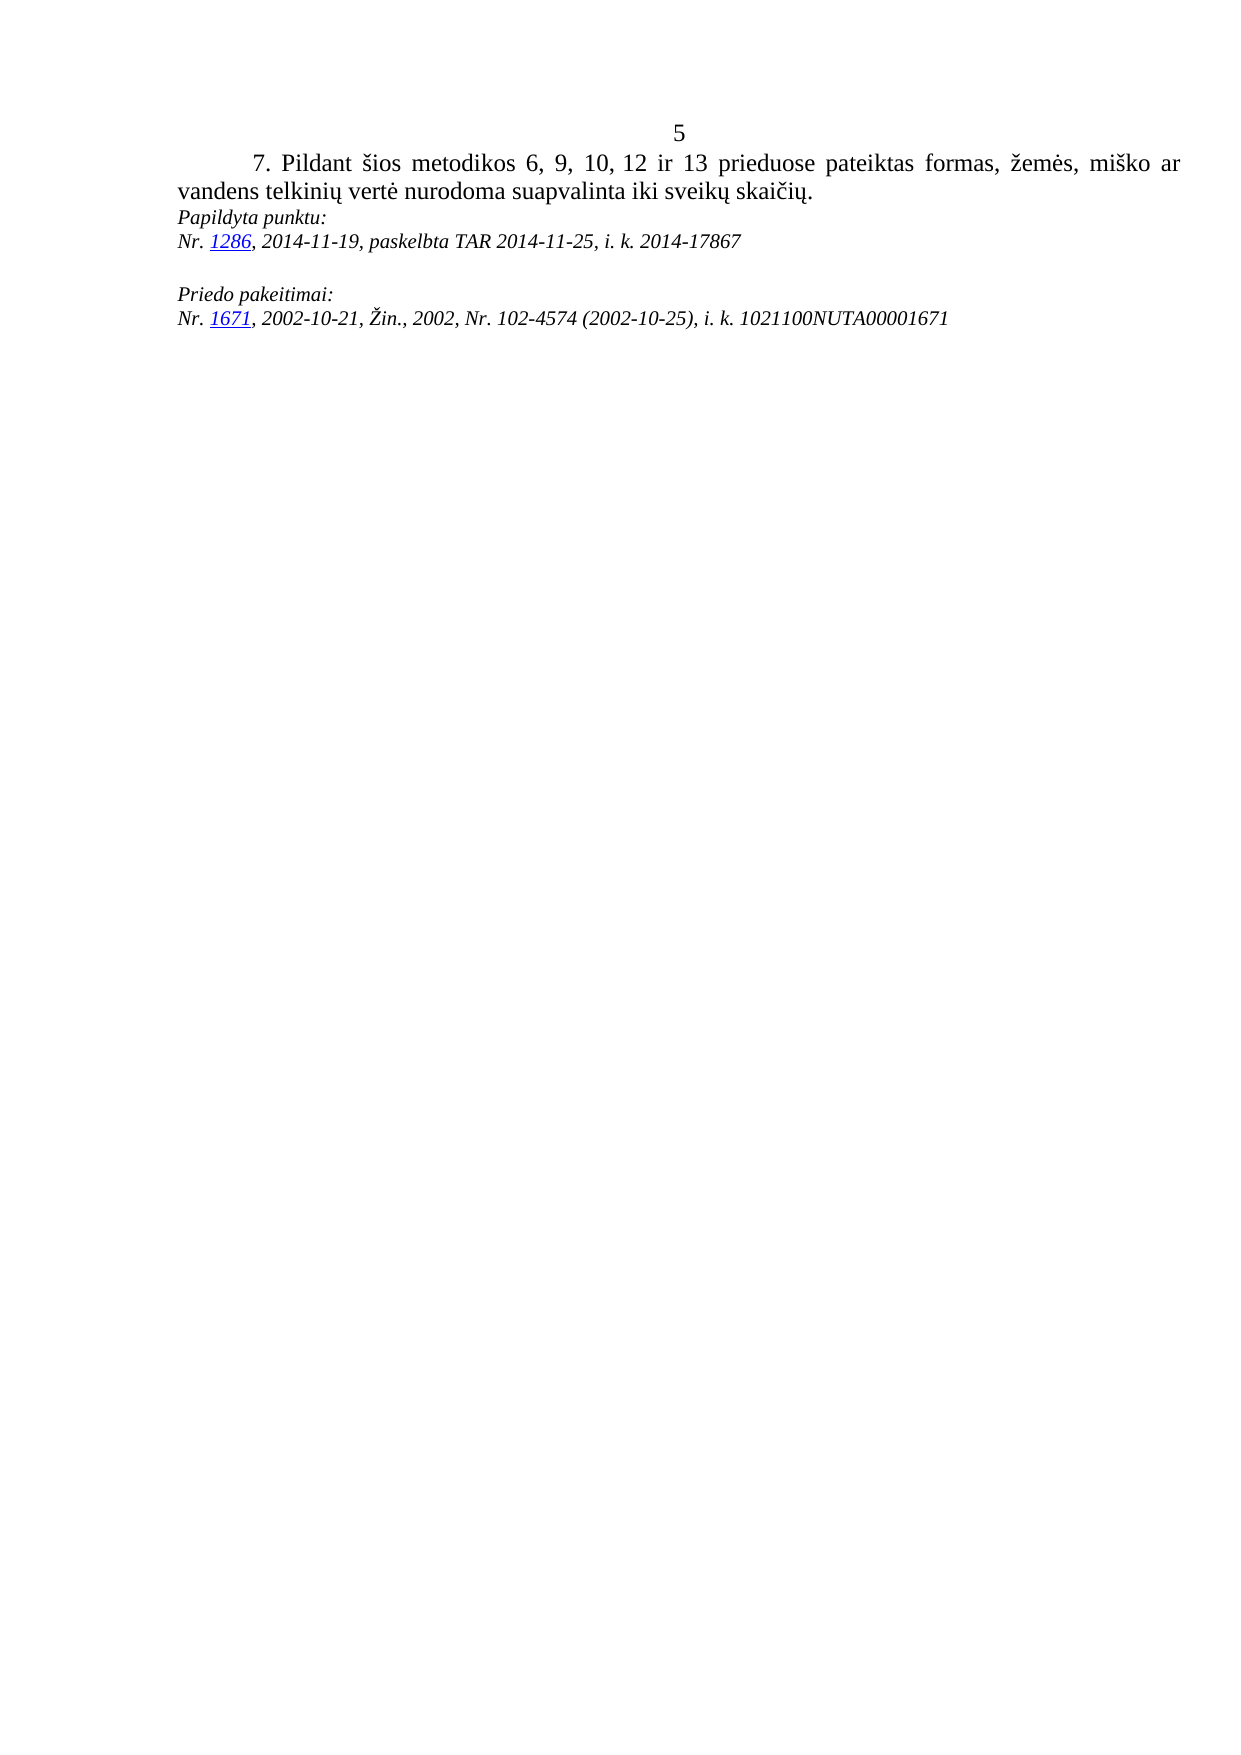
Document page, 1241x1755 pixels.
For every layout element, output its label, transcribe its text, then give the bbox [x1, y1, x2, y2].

text Nr. 1671, 2002-10-21, Žin., 2002, Nr. 102-4574 (2002-10-25), i. k. 1021100NUTA00001671 [177, 306, 1181, 330]
text Priedo pakeitimai: [177, 282, 1181, 306]
text Papildyta punktu: [177, 205, 1181, 229]
text Nr. 1286, 2014-11-19, paskelbta TAR 2014-11-25, i. k. 2014-17867 [177, 229, 1181, 253]
text 7. Pildant šios metodikos 6, 9, 10, 12 ir 13 prieduose pateiktas formas, žemės, miško ar vandens telkinių vertė nurodoma suapvalinta iki sveikų skaičių. [177, 148, 1181, 205]
